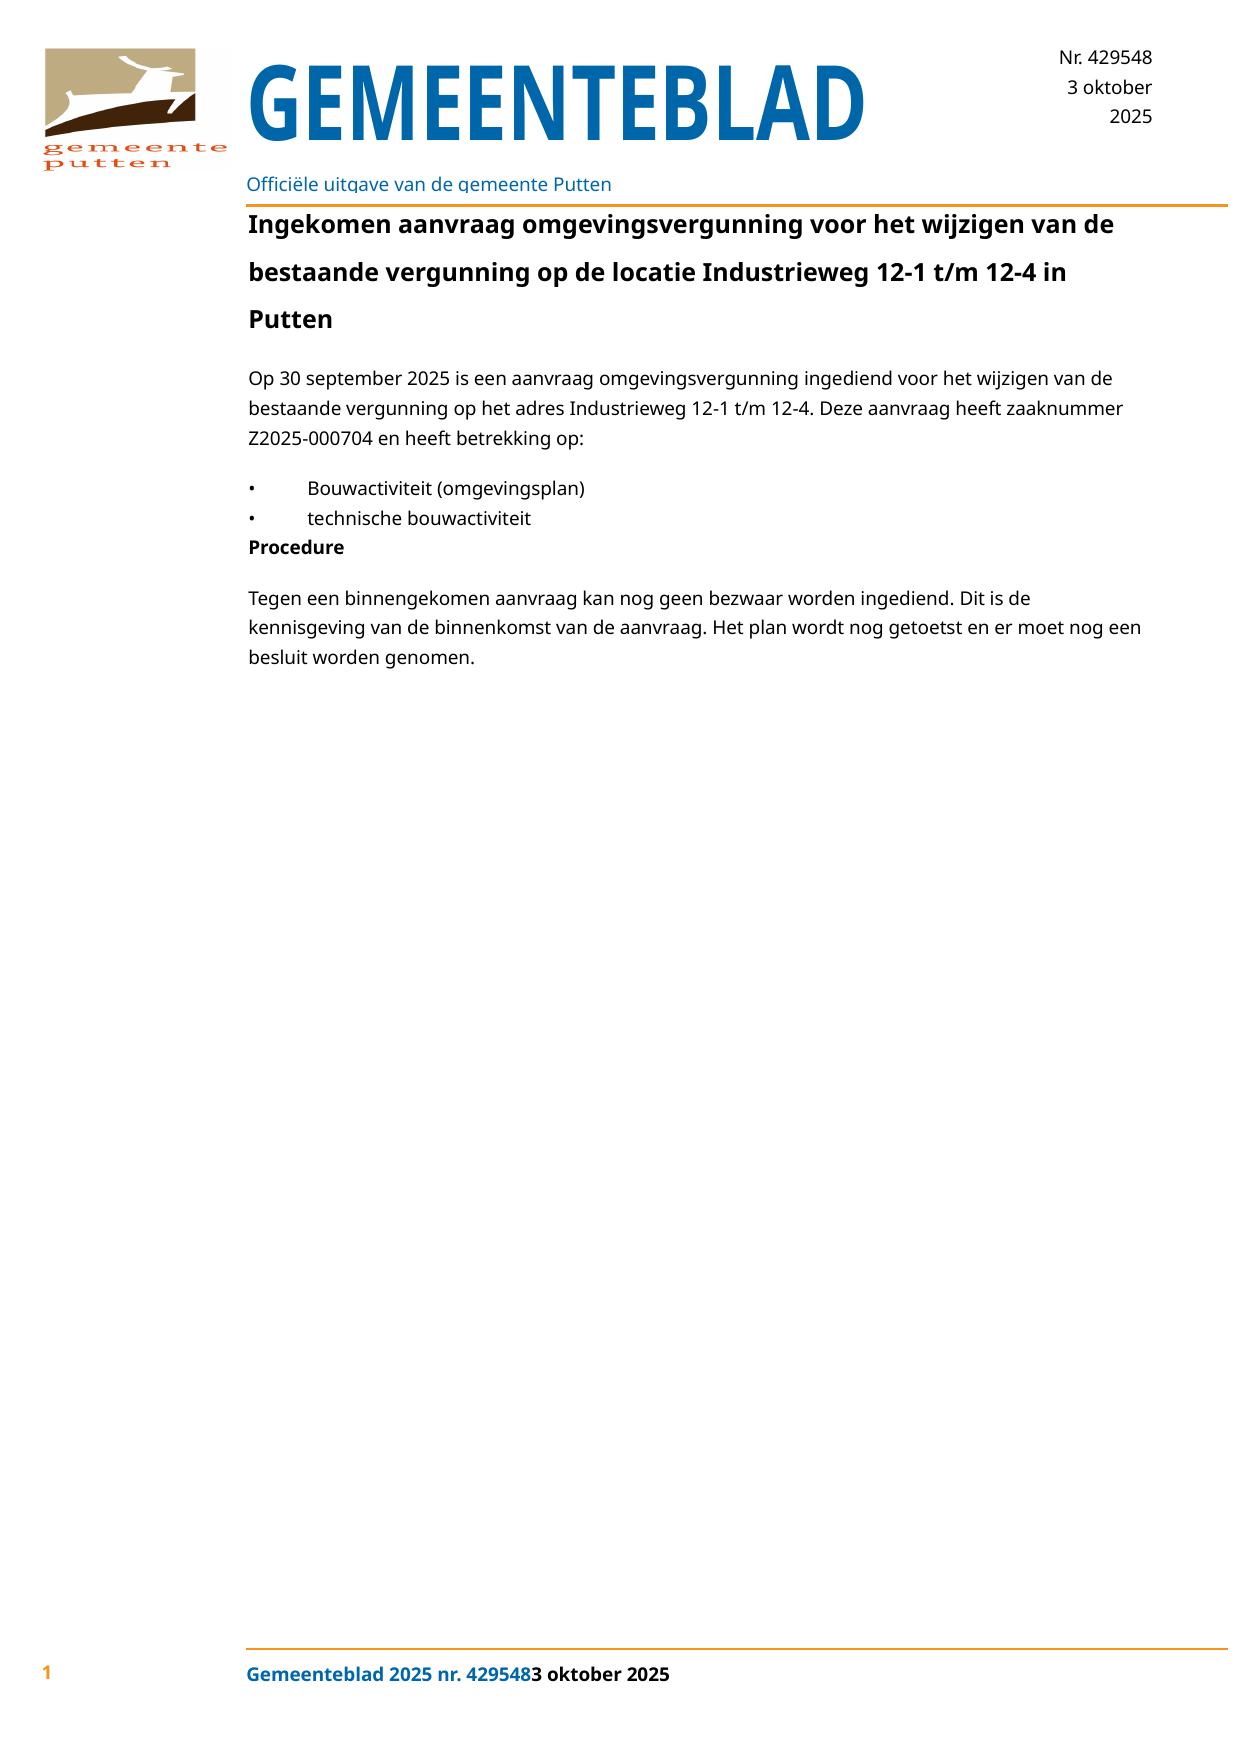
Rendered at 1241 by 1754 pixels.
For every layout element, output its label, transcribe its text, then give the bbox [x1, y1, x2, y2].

list Bouwactiviteit (omgevingsplan) [248, 475, 1152, 501]
picture [41, 47, 231, 172]
text Tegen een binnengekomen aanvraag kan nog geen bezwaar worden ingediend. Dit is de kennisgeving van de binnenkomst van de aanvraag. Het plan wordt nog getoetst en er moet nog een besluit worden genomen. [248, 585, 1152, 669]
text Ingekomen aanvraag omgevingsvergunning voor het wijzigen van de bestaande vergunning op de locatie Industrieweg 12-1 t/m 12-4 in Putten [248, 207, 1152, 336]
text Op 30 september 2025 is een aanvraag omgevingsvergunning ingediend voor het wijzigen van de bestaande vergunning op het adres Industrieweg 12-1 t/m 12-4. Deze aanvraag heeft zaaknummer Z2025-000704 en heeft betrekking op: [248, 366, 1152, 450]
text Procedure [248, 534, 1152, 560]
list technische bouwactiviteit [248, 505, 1152, 530]
